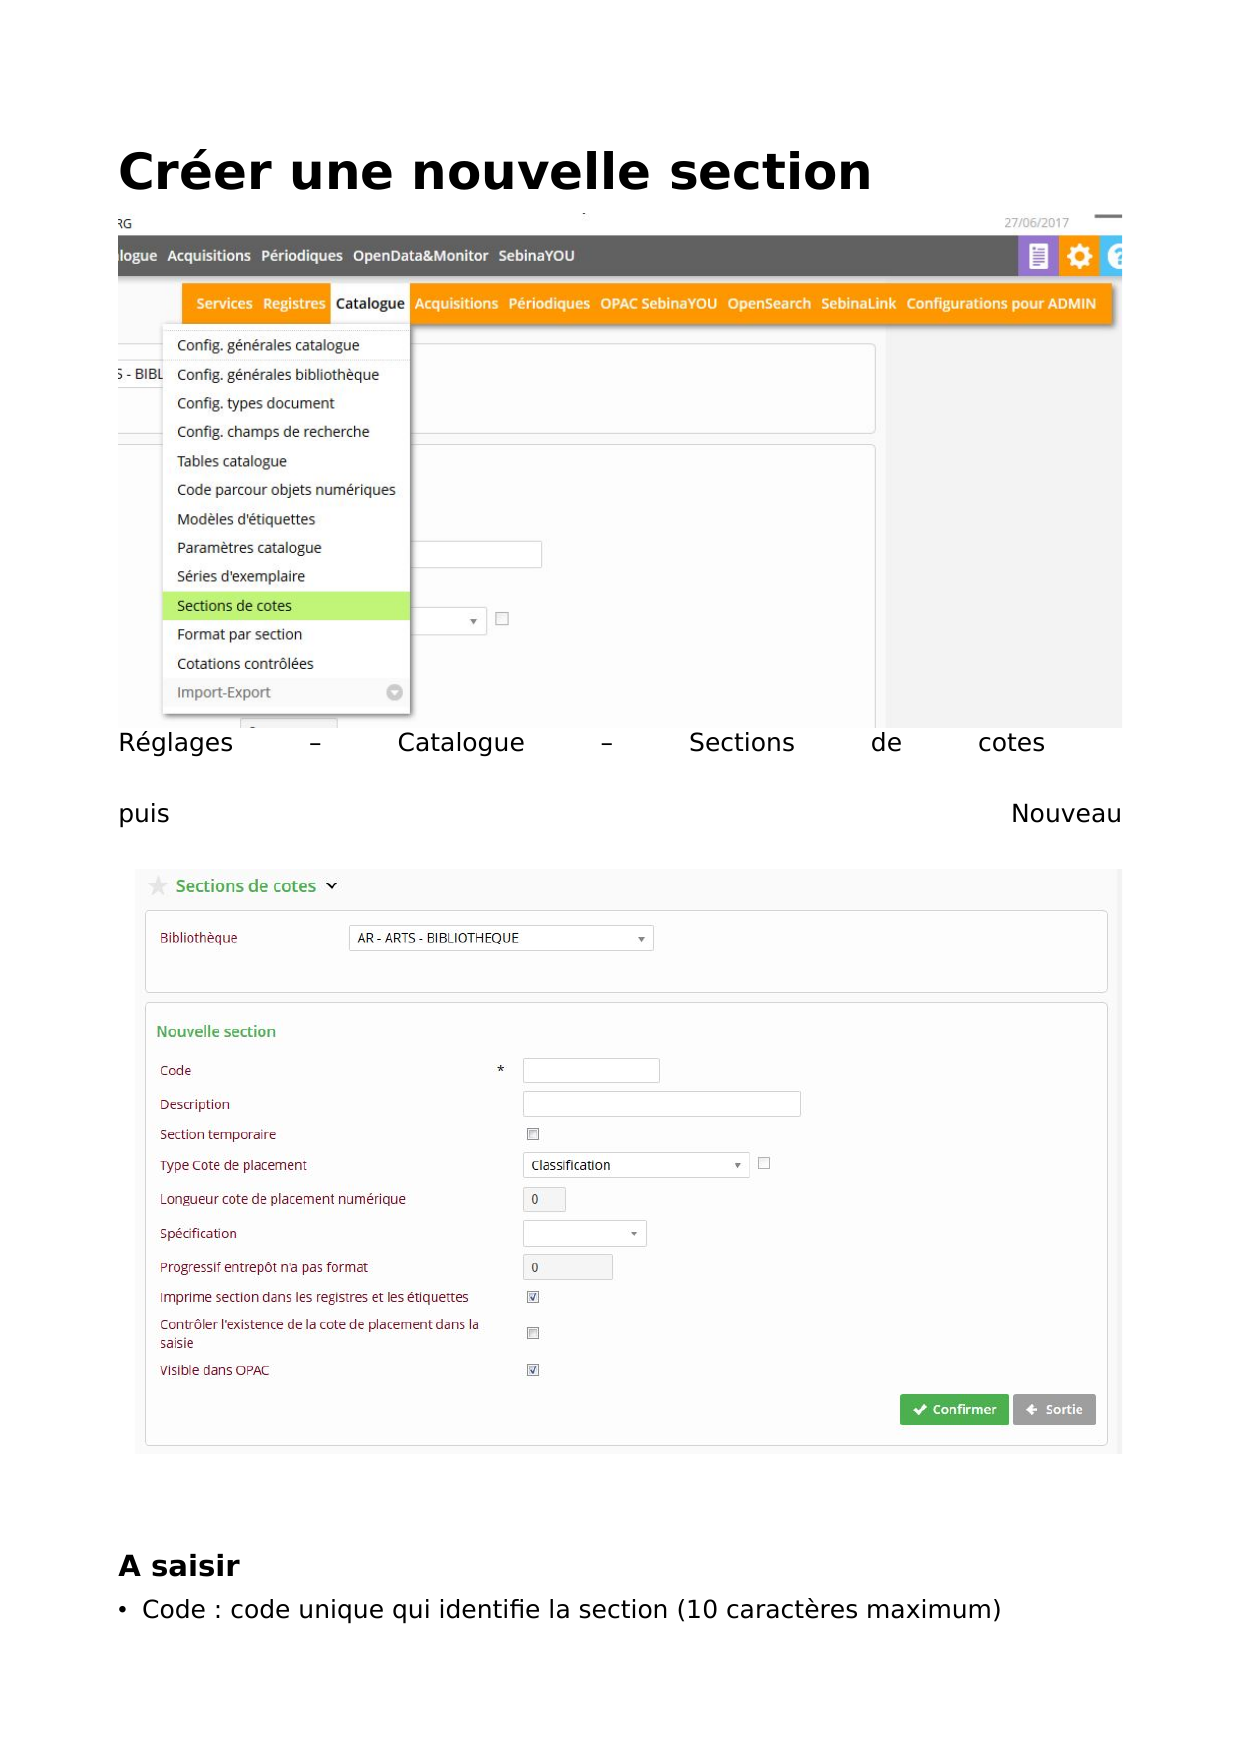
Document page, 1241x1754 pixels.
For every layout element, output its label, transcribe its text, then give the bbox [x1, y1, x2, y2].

picture [118, 213, 1123, 728]
picture [118, 869, 1123, 1454]
subtitle A saisir [118, 1549, 1122, 1583]
text puis Nouveau [118, 799, 1122, 857]
text Réglages – Catalogue – Sections de cotes [118, 728, 1122, 786]
subtitle Créer une nouvelle section [118, 143, 1122, 201]
list Code : code unique qui identifie la section (10 caractères maximum) [118, 1596, 1122, 1625]
